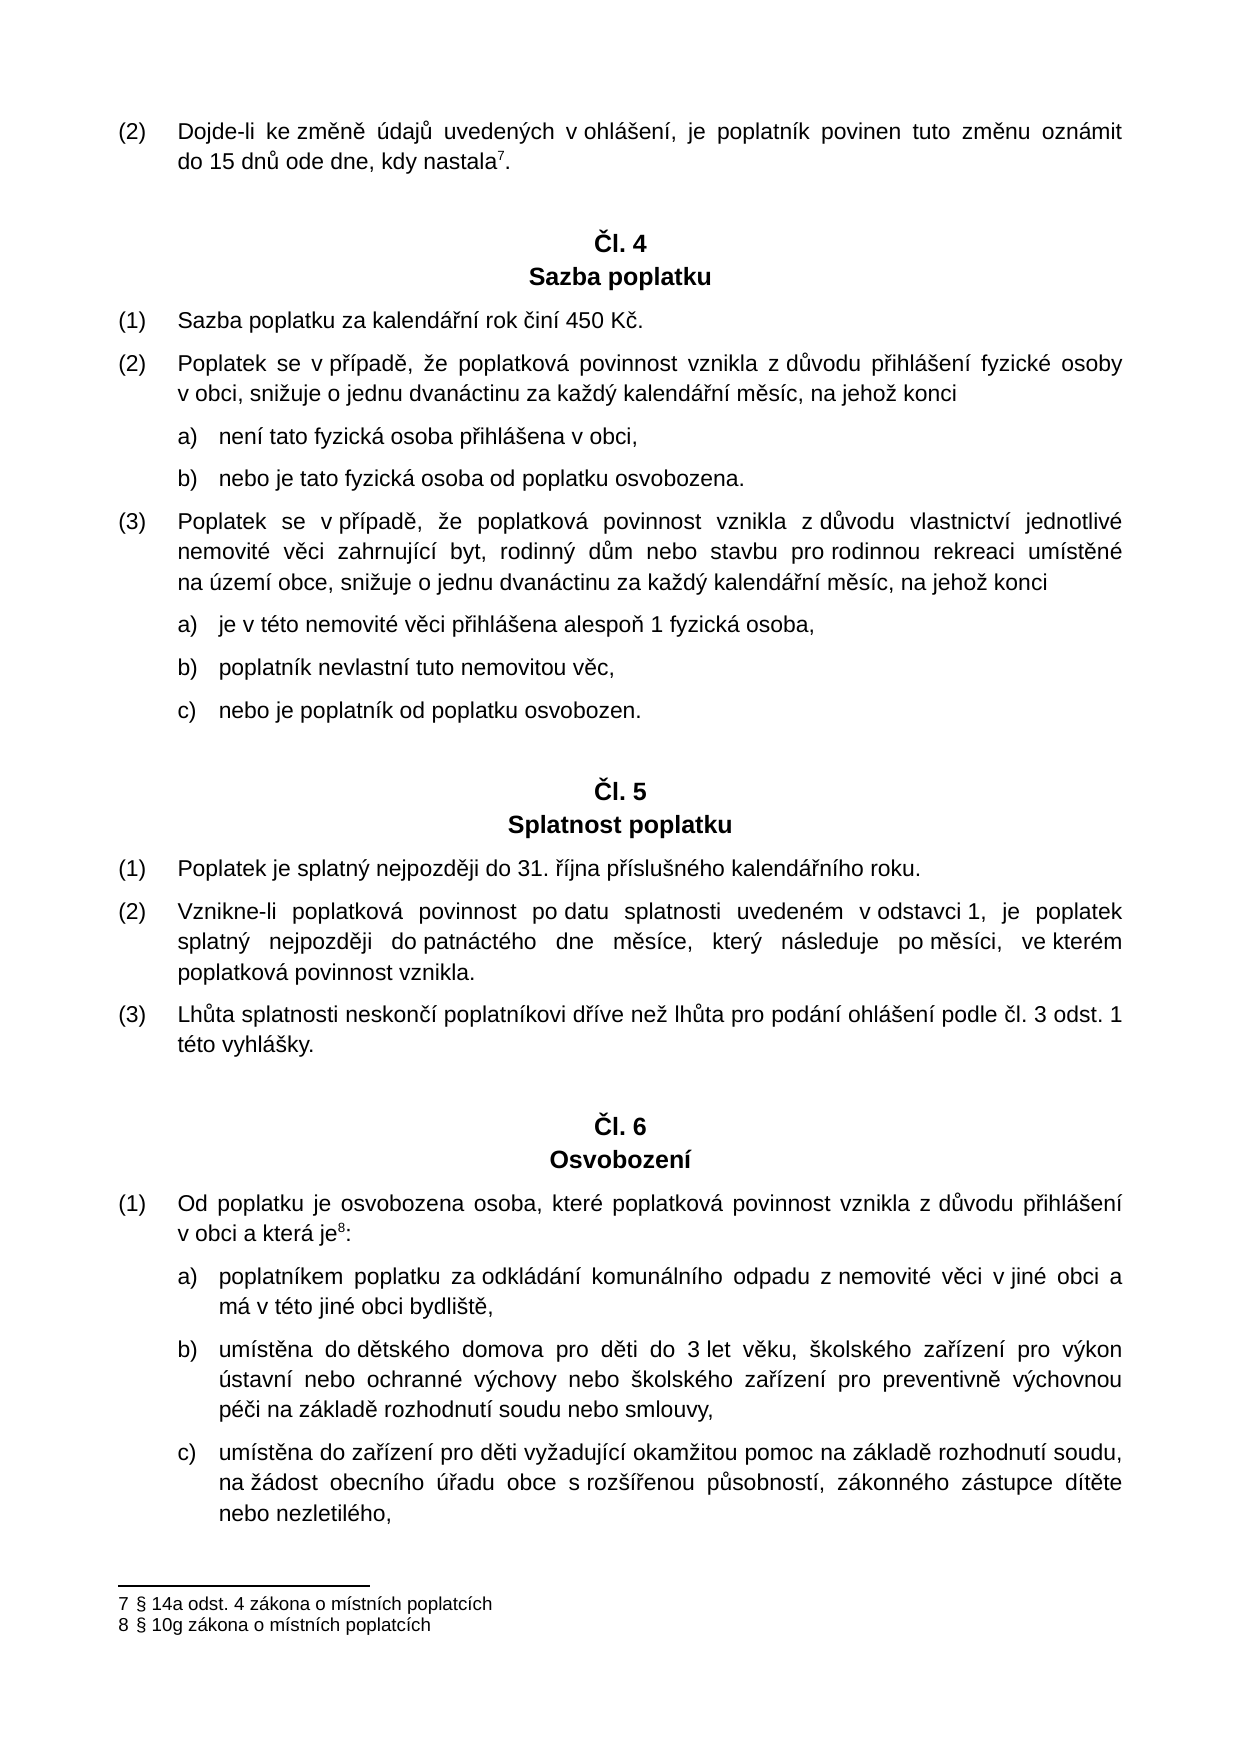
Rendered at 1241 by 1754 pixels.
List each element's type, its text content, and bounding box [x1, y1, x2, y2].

list umístěna do zařízení pro děti vyžadující okamžitou pomoc na základě rozhodnutí soudu, na žádost obecního úřadu obce s rozšířenou působností, zákonného zástupce dítěte nebo nezletilého, [177, 1439, 1122, 1526]
subtitle Čl. 4 Sazba poplatku [118, 228, 1122, 290]
list Od poplatku je osvobozena osoba, které poplatková povinnost vznikla z důvodu přihlášení v obci a která je: [118, 1190, 1122, 1247]
list § 10g zákona o místních poplatcích [118, 1614, 1122, 1635]
list Poplatek se v případě, že poplatková povinnost vznikla z důvodu vlastnictví jednotlivé nemovité věci zahrnující byt, rodinný dům nebo stavbu pro rodinnou rekreaci umístěné na území obce, snižuje o jednu dvanáctinu za každý kalendářní měsíc, na jehož konci [118, 508, 1122, 595]
list nebo je tato fyzická osoba od poplatku osvobozena. [177, 465, 1122, 492]
list Poplatek se v případě, že poplatková povinnost vznikla z důvodu přihlášení fyzické osoby v obci, snižuje o jednu dvanáctinu za každý kalendářní měsíc, na jehož konci [118, 350, 1122, 406]
list Sazba poplatku za kalendářní rok činí 450 Kč. [118, 307, 1122, 333]
list Poplatek je splatný nejpozději do 31. října příslušného kalendářního roku. [118, 855, 1122, 882]
list umístěna do dětského domova pro děti do 3 let věku, školského zařízení pro výkon ústavní nebo ochranné výchovy nebo školského zařízení pro preventivně výchovnou péči na základě rozhodnutí soudu nebo smlouvy, [177, 1336, 1122, 1423]
list Vznikne-li poplatková povinnost po datu splatnosti uvedeném v odstavci 1, je poplatek splatný nejpozději do patnáctého dne měsíce, který následuje po měsíci, ve kterém poplatková povinnost vznikla. [118, 898, 1122, 985]
list Dojde-li ke změně údajů uvedených v ohlášení, je poplatník povinen tuto změnu oznámit do 15 dnů ode dne, kdy nastala. [118, 118, 1122, 175]
list poplatníkem poplatku za odkládání komunálního odpadu z nemovité věci v jiné obci a má v této jiné obci bydliště, [177, 1263, 1122, 1320]
list § 14a odst. 4 zákona o místních poplatcích [118, 1592, 1122, 1614]
subtitle Čl. 6 Osvobození [118, 1112, 1122, 1173]
list není tato fyzická osoba přihlášena v obci, [177, 423, 1122, 449]
list poplatník nevlastní tuto nemovitou věc, [177, 654, 1122, 680]
list Lhůta splatnosti neskončí poplatníkovi dříve než lhůta pro podání ohlášení podle čl. 3 odst. 1 této vyhlášky. [118, 1001, 1122, 1058]
subtitle Čl. 5 Splatnost poplatku [118, 777, 1122, 839]
list nebo je poplatník od poplatku osvobozen. [177, 697, 1122, 723]
list je v této nemovité věci přihlášena alespoň 1 fyzická osoba, [177, 611, 1122, 638]
